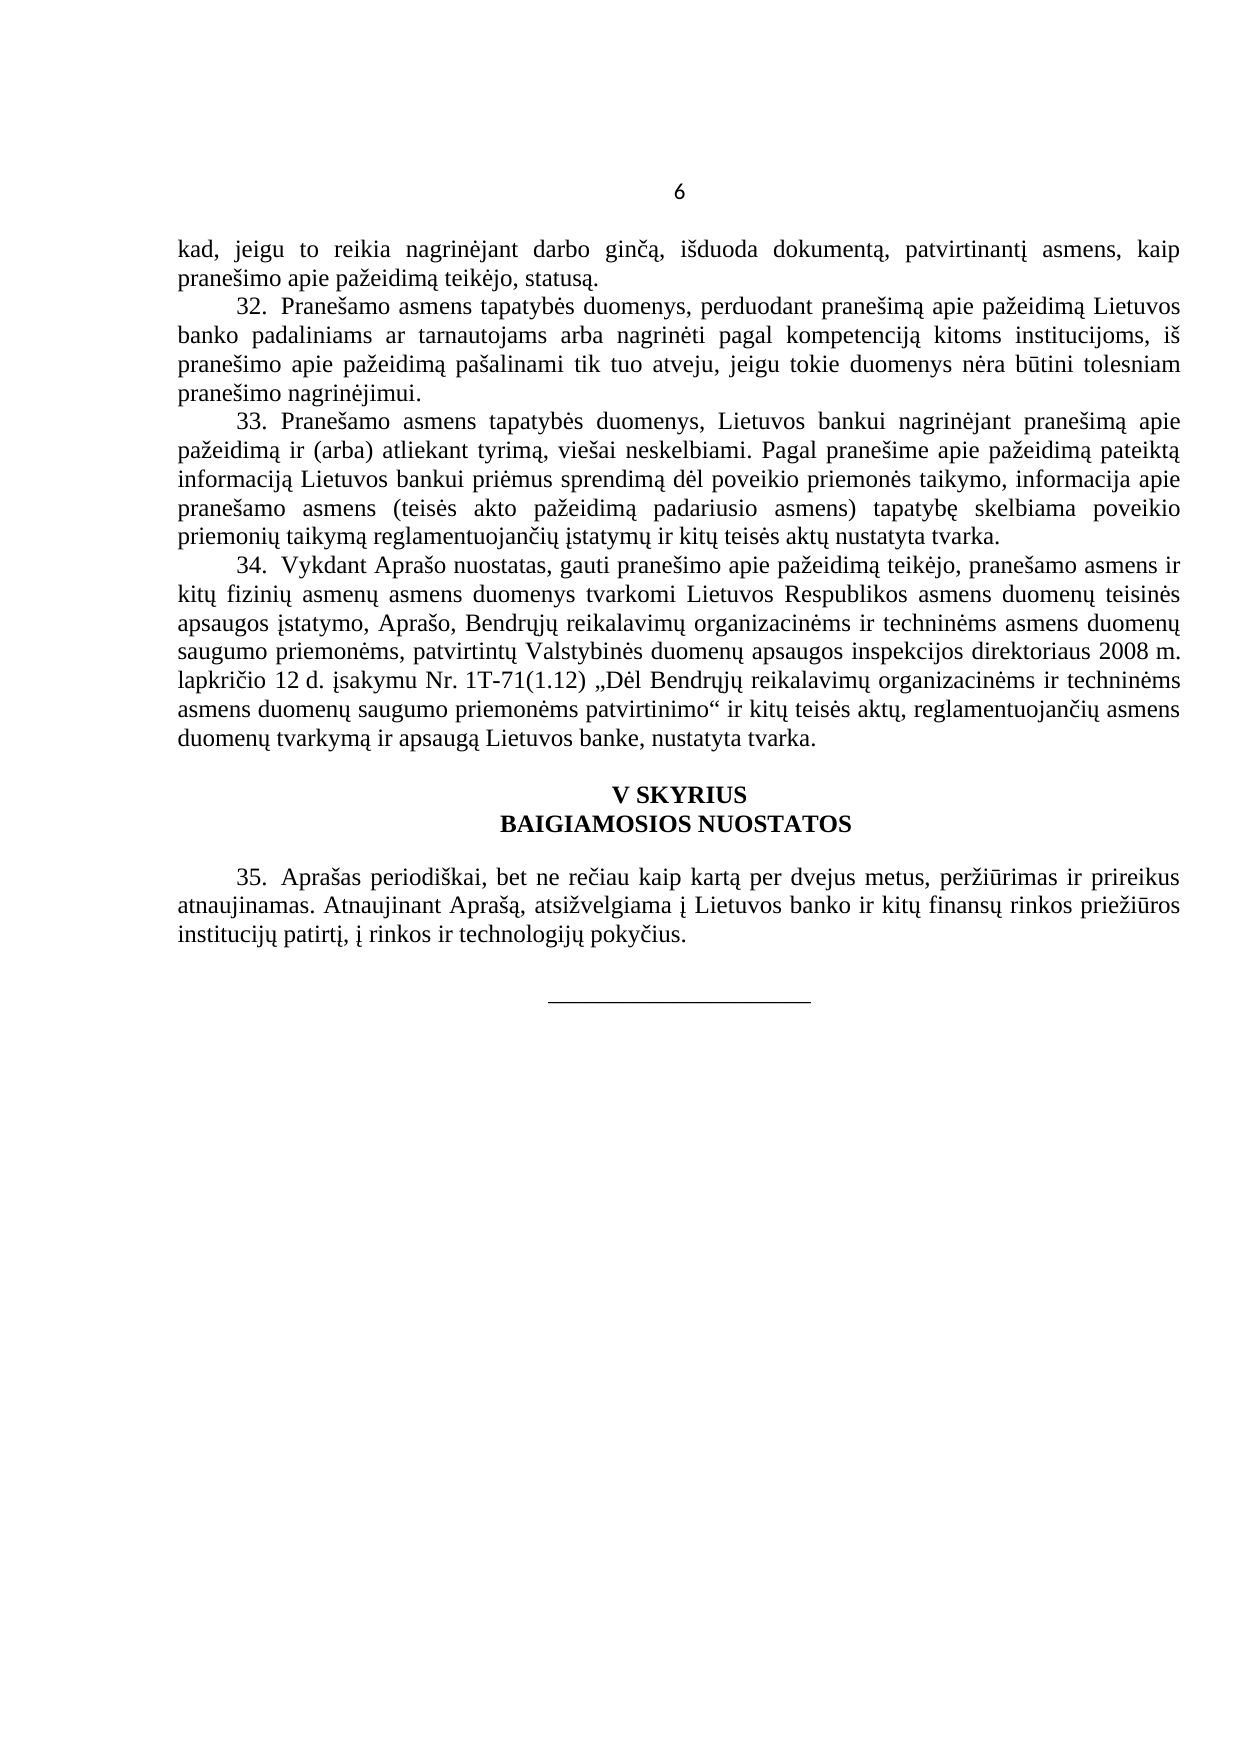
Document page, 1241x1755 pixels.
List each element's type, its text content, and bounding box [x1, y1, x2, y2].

text BAIGIAMOSIOS NUOSTATOS [177, 809, 1181, 838]
text _____________________ [177, 977, 1181, 1006]
text kad, jeigu to reikia nagrinėjant darbo ginčą, išduoda dokumentą, patvirtinantį asmens, kaip pranešimo apie pažeidimą teikėjo, statusą. [177, 234, 1181, 291]
text 33. Pranešamo asmens tapatybės duomenys, Lietuvos bankui nagrinėjant pranešimą apie pažeidimą ir (arba) atliekant tyrimą, viešai neskelbiami. Pagal pranešime apie pažeidimą pateiktą informaciją Lietuvos bankui priėmus sprendimą dėl poveikio priemonės taikymo, informacija apie pranešamo asmens (teisės akto pažeidimą padariusio asmens) tapatybę skelbiama poveikio priemonių taikymą reglamentuojančių įstatymų ir kitų teisės aktų nustatyta tvarka. [177, 406, 1181, 550]
text V SKYRIUS [177, 780, 1181, 809]
text 35. Aprašas periodiškai, bet ne rečiau kaip kartą per dvejus metus, peržiūrimas ir prireikus atnaujinamas. Atnaujinant Aprašą, atsižvelgiama į Lietuvos banko ir kitų finansų rinkos priežiūros institucijų patirtį, į rinkos ir technologijų pokyčius. [177, 862, 1181, 948]
text 34. Vykdant Aprašo nuostatas, gauti pranešimo apie pažeidimą teikėjo, pranešamo asmens ir kitų fizinių asmenų asmens duomenys tvarkomi Lietuvos Respublikos asmens duomenų teisinės apsaugos įstatymo, Aprašo, Bendrųjų reikalavimų organizacinėms ir techninėms asmens duomenų saugumo priemonėms, patvirtintų Valstybinės duomenų apsaugos inspekcijos direktoriaus 2008 m. lapkričio 12 d. įsakymu Nr. 1T-71(1.12) „Dėl Bendrųjų reikalavimų organizacinėms ir techninėms asmens duomenų saugumo priemonėms patvirtinimo“ ir kitų teisės aktų, reglamentuojančių asmens duomenų tvarkymą ir apsaugą Lietuvos banke, nustatyta tvarka. [177, 550, 1181, 751]
text 32. Pranešamo asmens tapatybės duomenys, perduodant pranešimą apie pažeidimą Lietuvos banko padaliniams ar tarnautojams arba nagrinėti pagal kompetenciją kitoms institucijoms, iš pranešimo apie pažeidimą pašalinami tik tuo atveju, jeigu tokie duomenys nėra būtini tolesniam pranešimo nagrinėjimui. [177, 291, 1181, 406]
